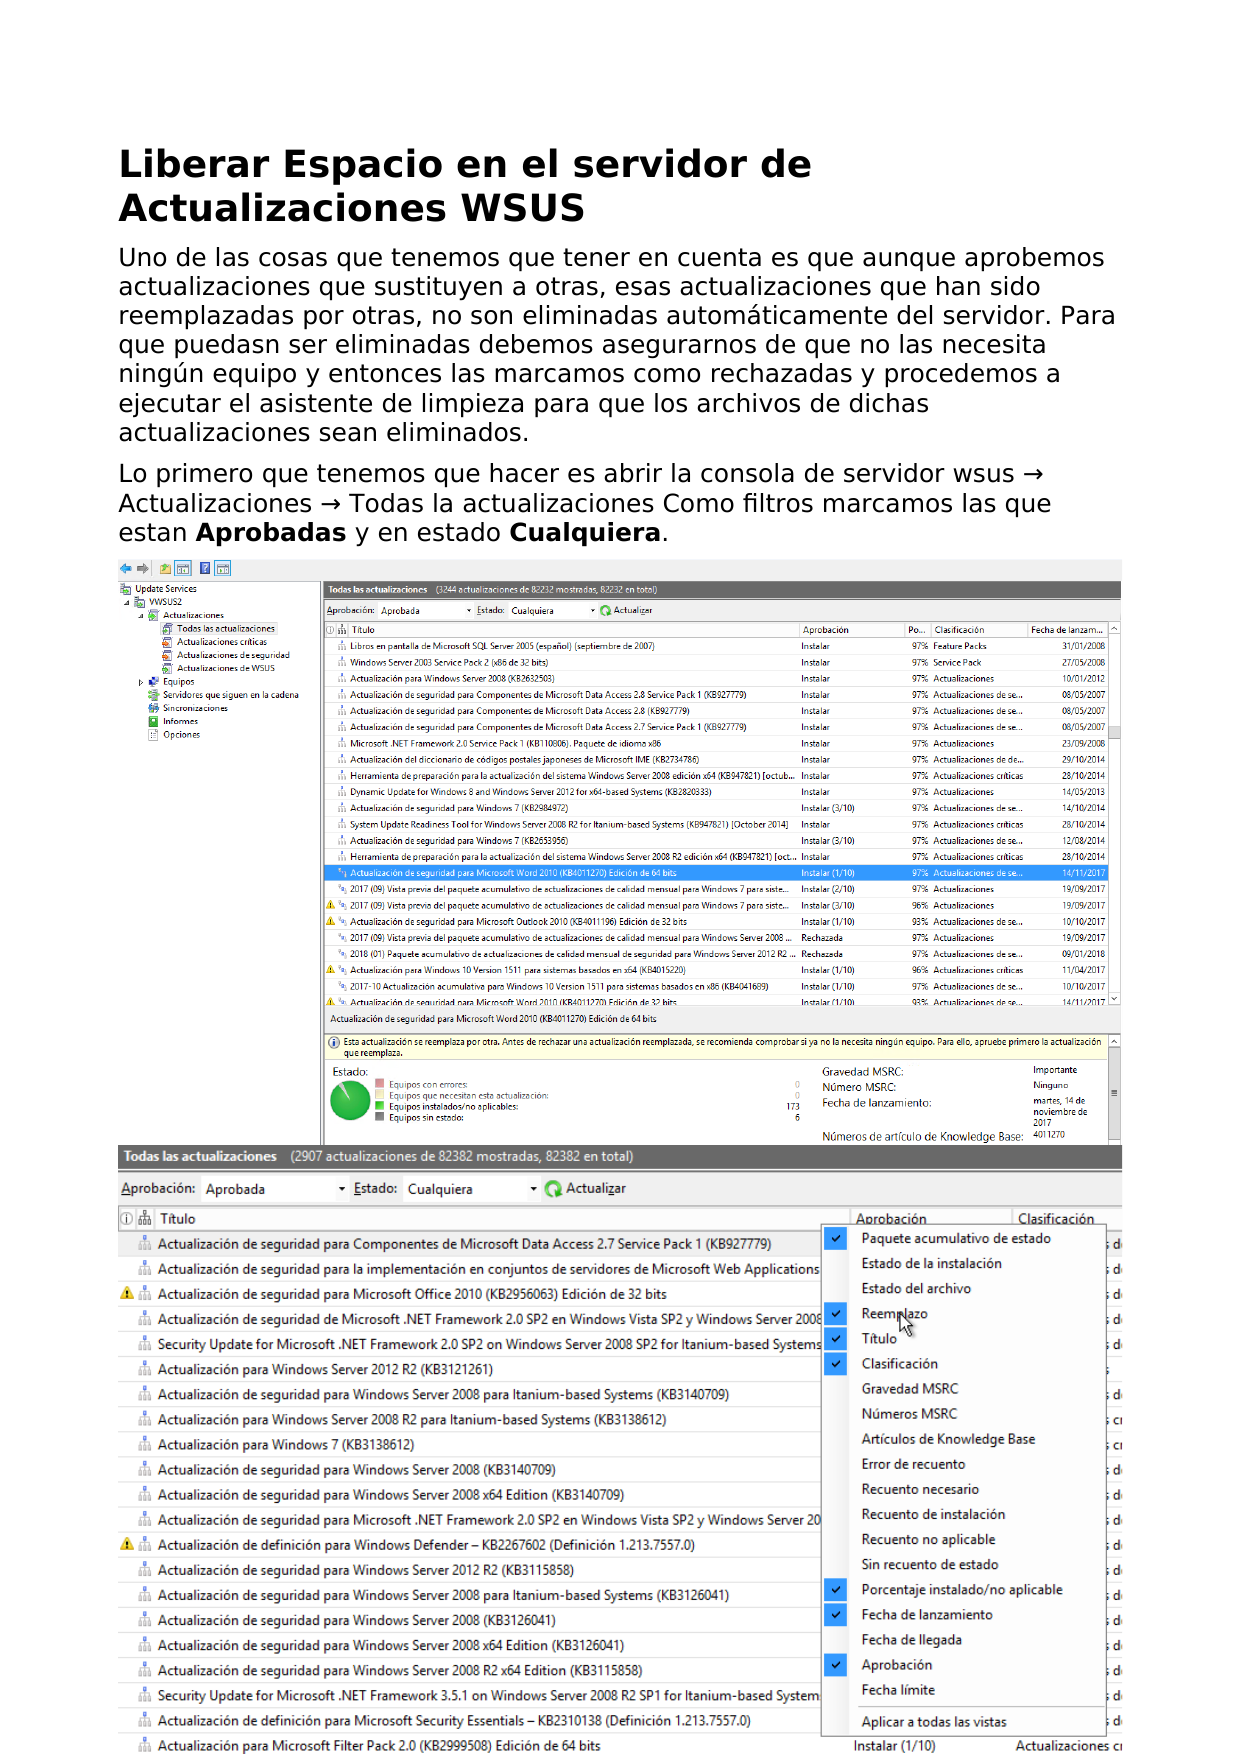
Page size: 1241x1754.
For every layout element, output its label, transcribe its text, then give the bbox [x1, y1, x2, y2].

text Lo primero que tenemos que hacer es abrir la consola de servidor wsus → Actualizaciones → Todas la actualizaciones Como filtros marcamos las que estan Aprobadas y en estado Cualquiera. [118, 459, 1122, 547]
text Uno de las cosas que tenemos que tener en cuenta es que aunque aprobemos actualizaciones que sustituyen a otras, esas actualizaciones que han sido reemplazadas por otras, no son eliminadas automáticamente del servidor. Para que puedasn ser eliminadas debemos asegurarnos de que no las necesita ningún equipo y entonces las marcamos como rechazadas y procedemos a ejecutar el asistente de limpieza para que los archivos de dichas actualizaciones sean eliminados. [118, 243, 1122, 447]
subtitle Liberar Espacio en el servidor de Actualizaciones WSUS [118, 143, 1122, 230]
picture [118, 559, 1123, 1754]
